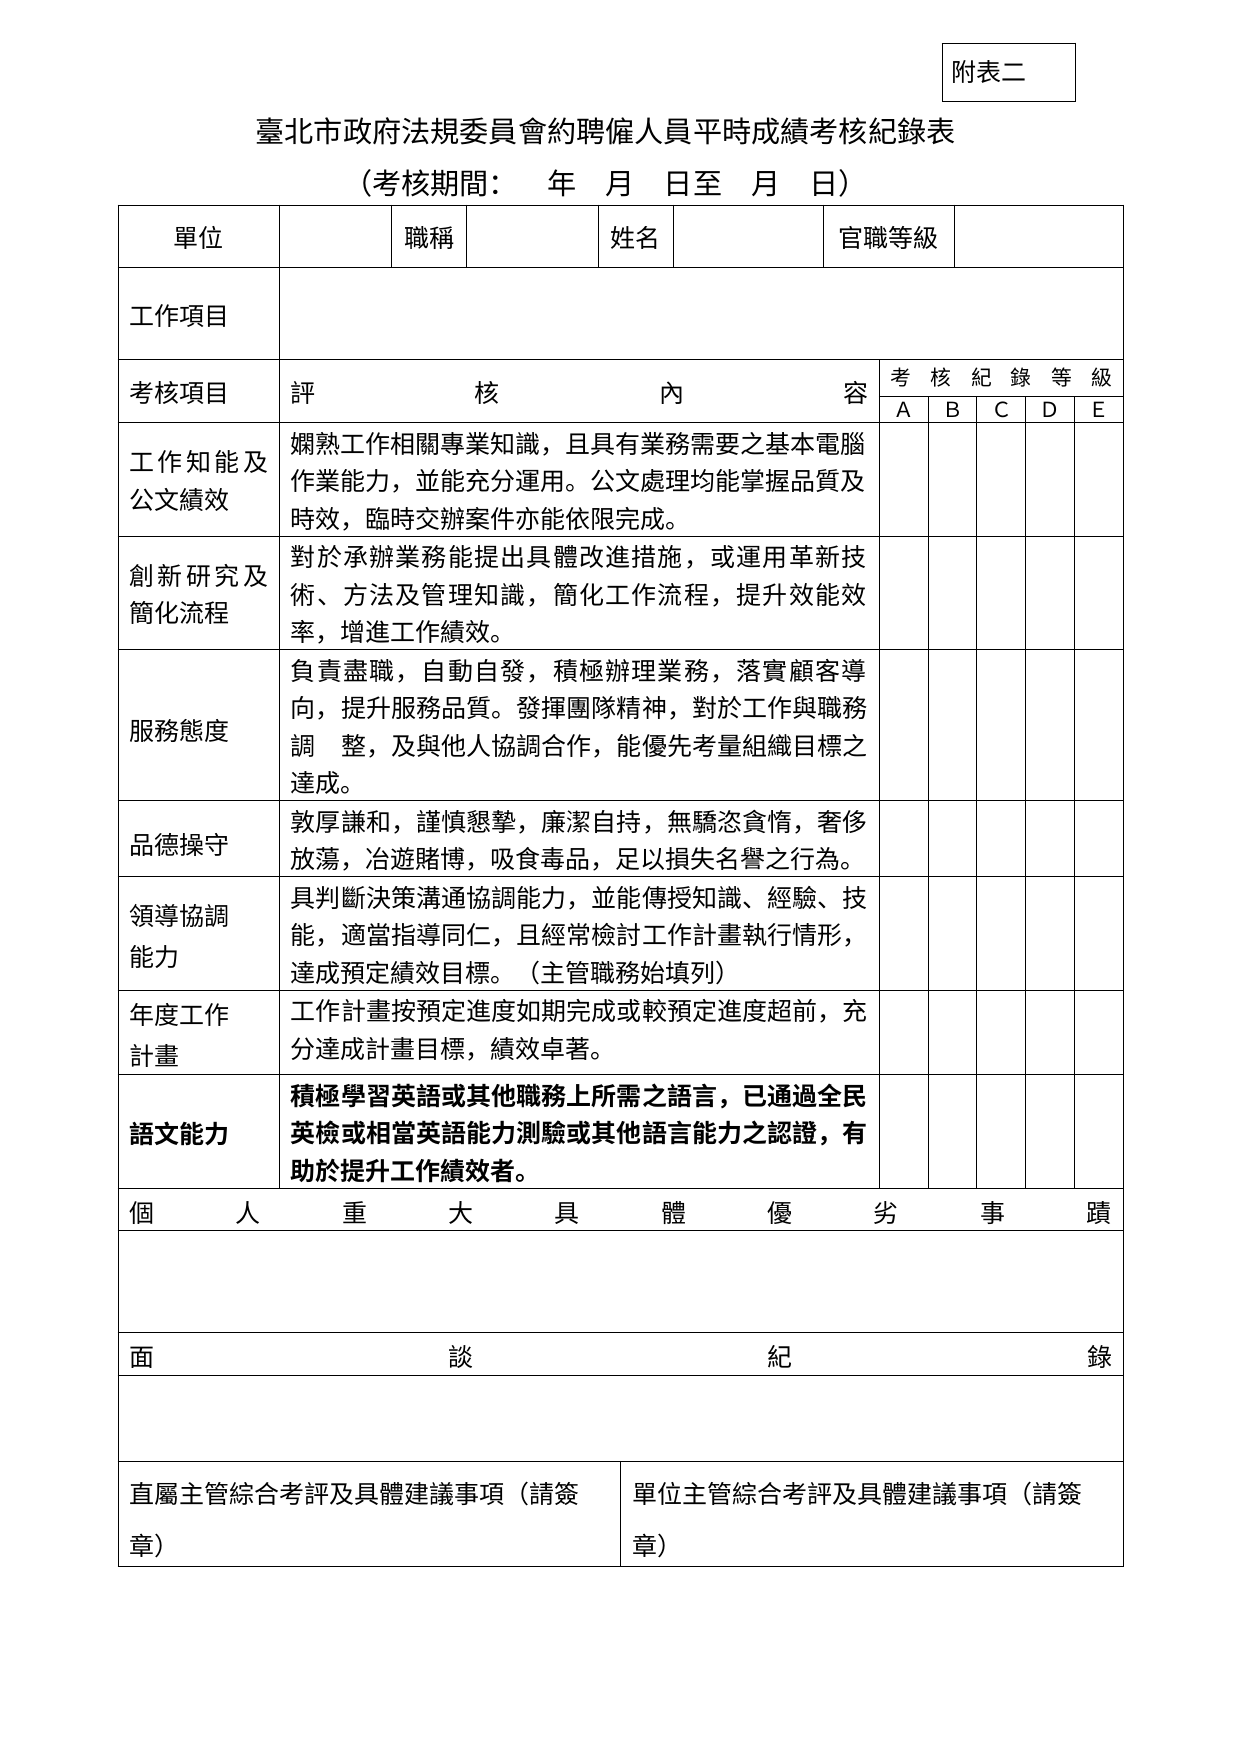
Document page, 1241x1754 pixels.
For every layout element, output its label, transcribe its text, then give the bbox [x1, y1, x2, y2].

table_cell [929, 537, 976, 649]
table_cell Ｄ [1026, 397, 1074, 422]
table_cell 工作知能及公文績效 [119, 423, 279, 536]
table_cell 評核內容 [280, 360, 879, 422]
table_cell [880, 537, 928, 649]
table_cell 語文能力 [119, 1075, 279, 1188]
table_cell [880, 423, 928, 536]
table_cell [280, 268, 1123, 359]
table_cell [1075, 423, 1123, 536]
table_cell [1075, 801, 1123, 876]
table_cell [1026, 537, 1074, 649]
table_cell 年度工作 計畫 [119, 991, 279, 1074]
table_cell [977, 991, 1025, 1074]
table_cell Ｃ [977, 397, 1025, 422]
table_cell 嫻熟工作相關專業知識，且具有業務需要之基本電腦作業能力，並能充分運用。公文處理均能掌握品質及時效，臨時交辦案件亦能依限完成。 [280, 423, 879, 536]
table_cell 單位主管綜合考評及具體建議事項（請簽章） [621, 1462, 1123, 1566]
table_header 單位 [119, 206, 279, 267]
table_cell 敦厚謙和，謹慎懇摯，廉潔自持，無驕恣貪惰，奢侈放蕩，冶遊賭博，吸食毒品，足以損失名譽之行為。 [280, 801, 879, 876]
table_cell Ａ [880, 397, 928, 422]
table_cell [1026, 423, 1074, 536]
table_cell [1026, 1075, 1074, 1188]
table_cell [1075, 877, 1123, 990]
table_cell [880, 991, 928, 1074]
table_cell 品德操守 [119, 801, 279, 876]
text 附表二 [951, 52, 1066, 89]
table_cell [1026, 650, 1074, 800]
text （考核期間： 年 月 日至 月 日） [118, 152, 1092, 204]
table_cell [1075, 1075, 1123, 1188]
table_header [467, 206, 598, 267]
table_cell 積極學習英語或其他職務上所需之語言，已通過全民英檢或相當英語能力測驗或其他語言能力之認證，有助於提升工作績效者。 [280, 1075, 879, 1188]
table_cell Ｂ [929, 397, 976, 422]
table_cell [880, 877, 928, 990]
table_cell 考核紀錄等級 [880, 360, 1123, 396]
table_cell [119, 1231, 1123, 1332]
table_header [955, 206, 1123, 267]
table_cell [929, 991, 976, 1074]
table_cell 工作計畫按預定進度如期完成或較預定進度超前，充分達成計畫目標，績效卓著。 [280, 991, 879, 1074]
table_cell [977, 537, 1025, 649]
table_cell [1075, 650, 1123, 800]
table_cell [1026, 801, 1074, 876]
table_cell 考核項目 [119, 360, 279, 422]
table_cell [977, 801, 1025, 876]
table_cell [880, 1075, 928, 1188]
table_cell [880, 801, 928, 876]
table_cell 個人重大具體優劣事蹟 [119, 1189, 1123, 1230]
table_header 姓名 [599, 206, 673, 267]
table_cell 直屬主管綜合考評及具體建議事項（請簽章） [119, 1462, 620, 1566]
table_cell 具判斷決策溝通協調能力，並能傳授知識、經驗、技能，適當指導同仁，且經常檢討工作計畫執行情形，達成預定績效目標。（主管職務始填列） [280, 877, 879, 990]
table_cell [977, 1075, 1025, 1188]
table_cell [1026, 877, 1074, 990]
table_cell [880, 650, 928, 800]
table_cell [1075, 991, 1123, 1074]
table_cell [977, 423, 1025, 536]
table_header [674, 206, 823, 267]
table_cell Ｅ [1075, 397, 1123, 422]
table_cell [977, 877, 1025, 990]
table_cell [929, 423, 976, 536]
table_cell [929, 801, 976, 876]
table_cell [1026, 991, 1074, 1074]
table_cell [1075, 537, 1123, 649]
table_cell 領導協調 能力 [119, 877, 279, 990]
table_cell 工作項目 [119, 268, 279, 359]
table_cell 創新研究及簡化流程 [119, 537, 279, 649]
text [943, 44, 1075, 101]
table_header 職稱 [392, 206, 466, 267]
table_cell [119, 1376, 1123, 1461]
table_header 官職等級 [824, 206, 954, 267]
table_header [280, 206, 391, 267]
table_cell 負責盡職，自動自發，積極辦理業務，落實顧客導向，提升服務品質。發揮團隊精神，對於工作與職務調 整，及與他人協調合作，能優先考量組織目標之達成。 [280, 650, 879, 800]
table_cell [977, 650, 1025, 800]
table_cell [929, 1075, 976, 1188]
table_cell [929, 650, 976, 800]
table_cell [929, 877, 976, 990]
table_cell 對於承辦業務能提出具體改進措施，或運用革新技術、方法及管理知識，簡化工作流程，提升效能效率，增進工作績效。 [280, 537, 879, 649]
table_cell 面談紀錄 [119, 1333, 1123, 1375]
table_cell 服務態度 [119, 650, 279, 800]
text 臺北市政府法規委員會約聘僱人員平時成績考核紀錄表 [118, 100, 1092, 152]
